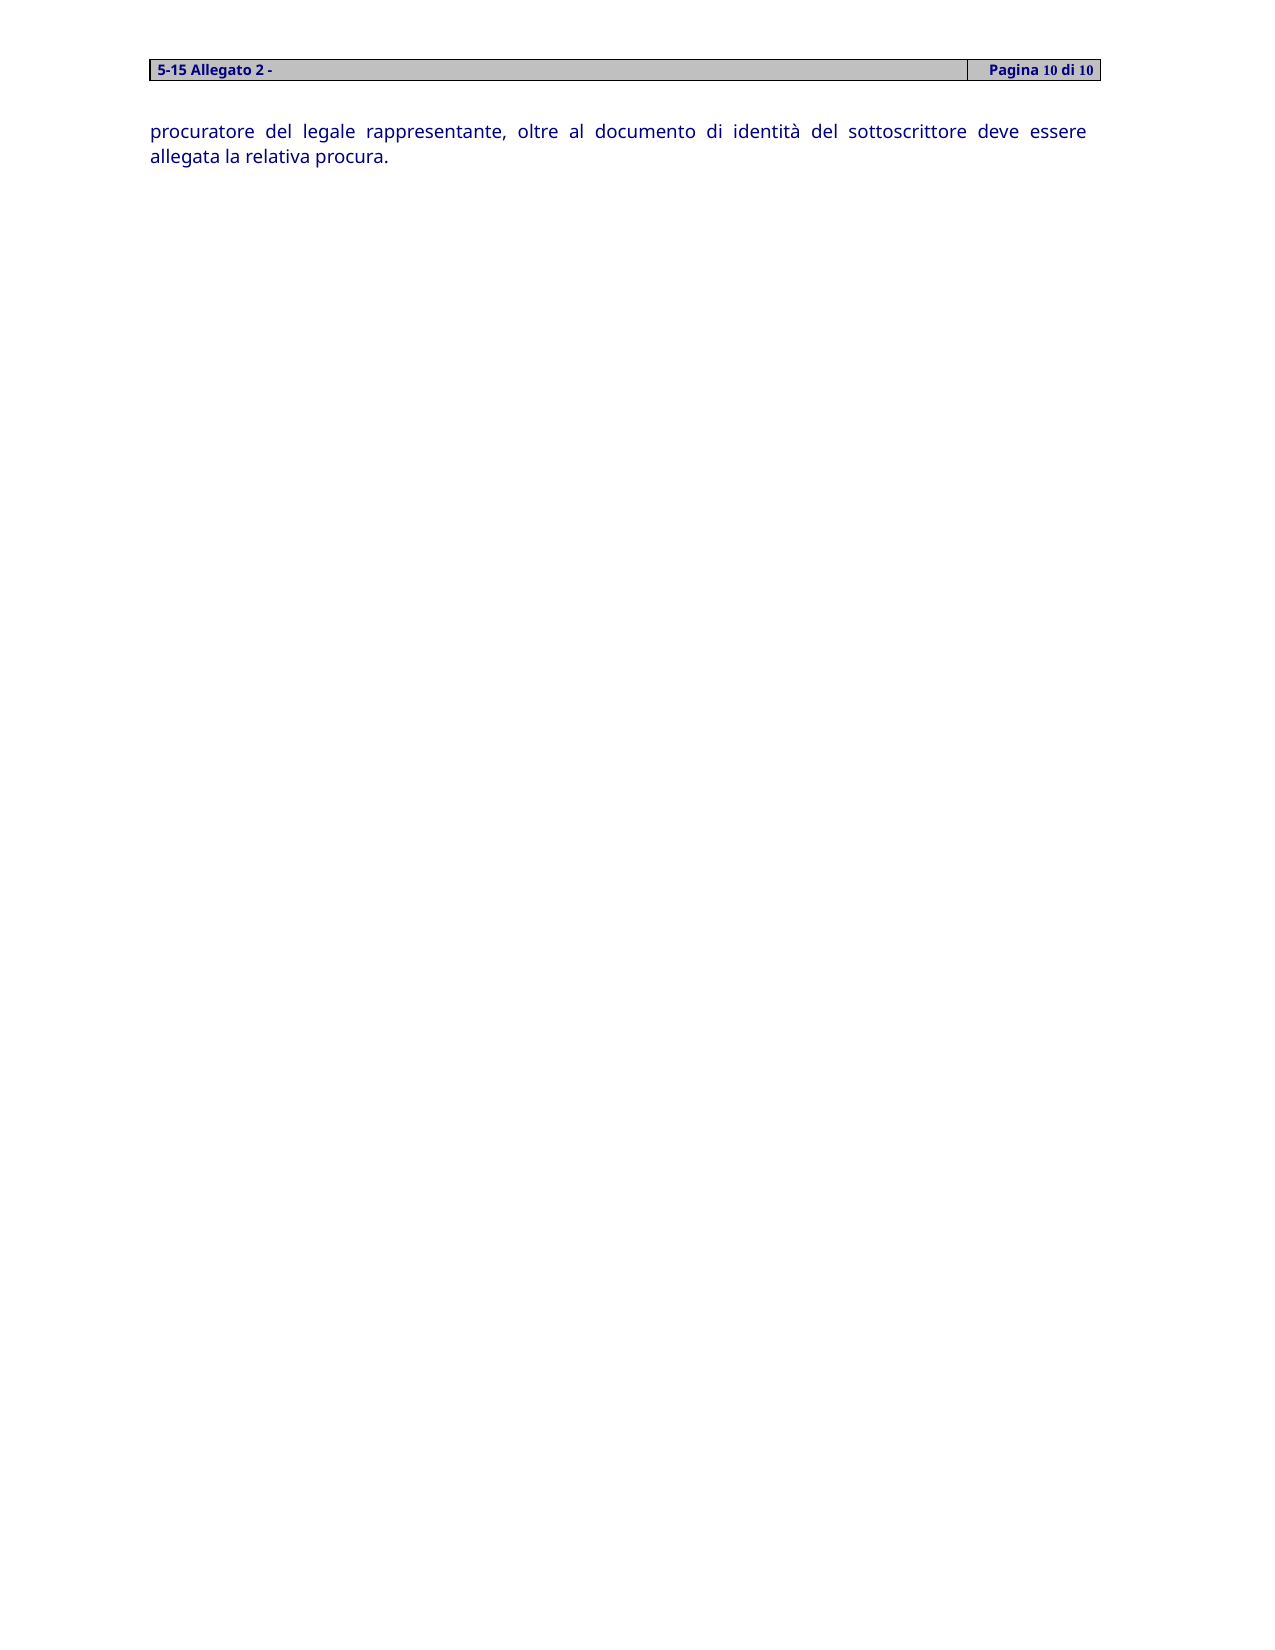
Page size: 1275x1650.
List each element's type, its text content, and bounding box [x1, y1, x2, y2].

text procuratore del legale rappresentante, oltre al documento di identità del sottoscrittore deve essere allegata la relativa procura. [150, 118, 1088, 169]
